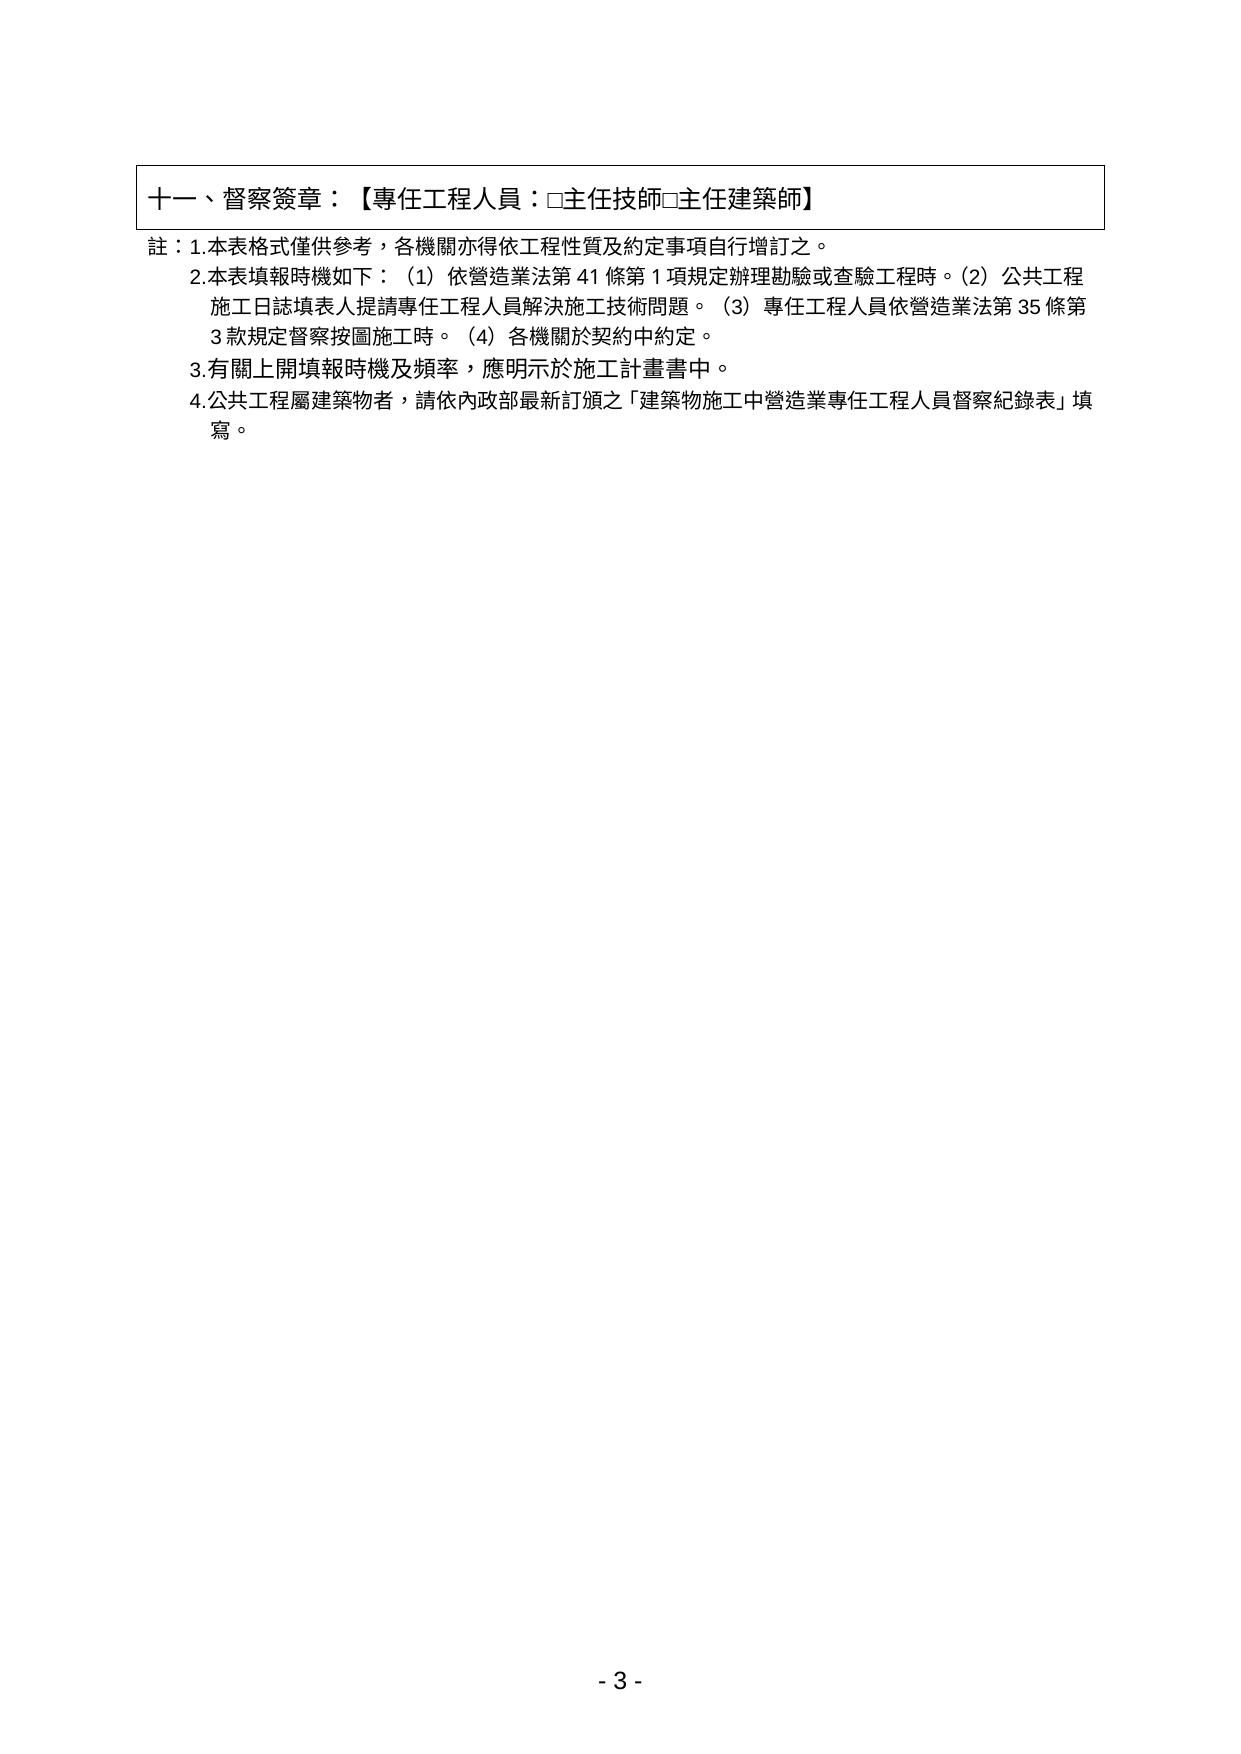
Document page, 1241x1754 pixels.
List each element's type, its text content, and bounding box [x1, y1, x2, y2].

text 4.公共工程屬建築物者，請依內政部最新訂頒之「建築物施工中營造業專任工程人員督察紀錄表」填寫。 [148, 384, 1092, 444]
text 3.有關上開填報時機及頻率，應明示於施工計畫書中。 [148, 351, 1092, 384]
text 2.本表填報時機如下：（1）依營造業法第41條第1項規定辦理勘驗或查驗工程時。（2）公共工程施工日誌填表人提請專任工程人員解決施工技術問題。（3）專任工程人員依營造業法第35條第3款規定督察按圖施工時。（4）各機關於契約中約定。 [148, 260, 1092, 351]
table_cell 十一、督察簽章：【專任工程人員：□主任技師□主任建築師】 [137, 166, 1104, 229]
text 註：1.本表格式僅供參考，各機關亦得依工程性質及約定事項自行增訂之。 [148, 230, 1092, 260]
